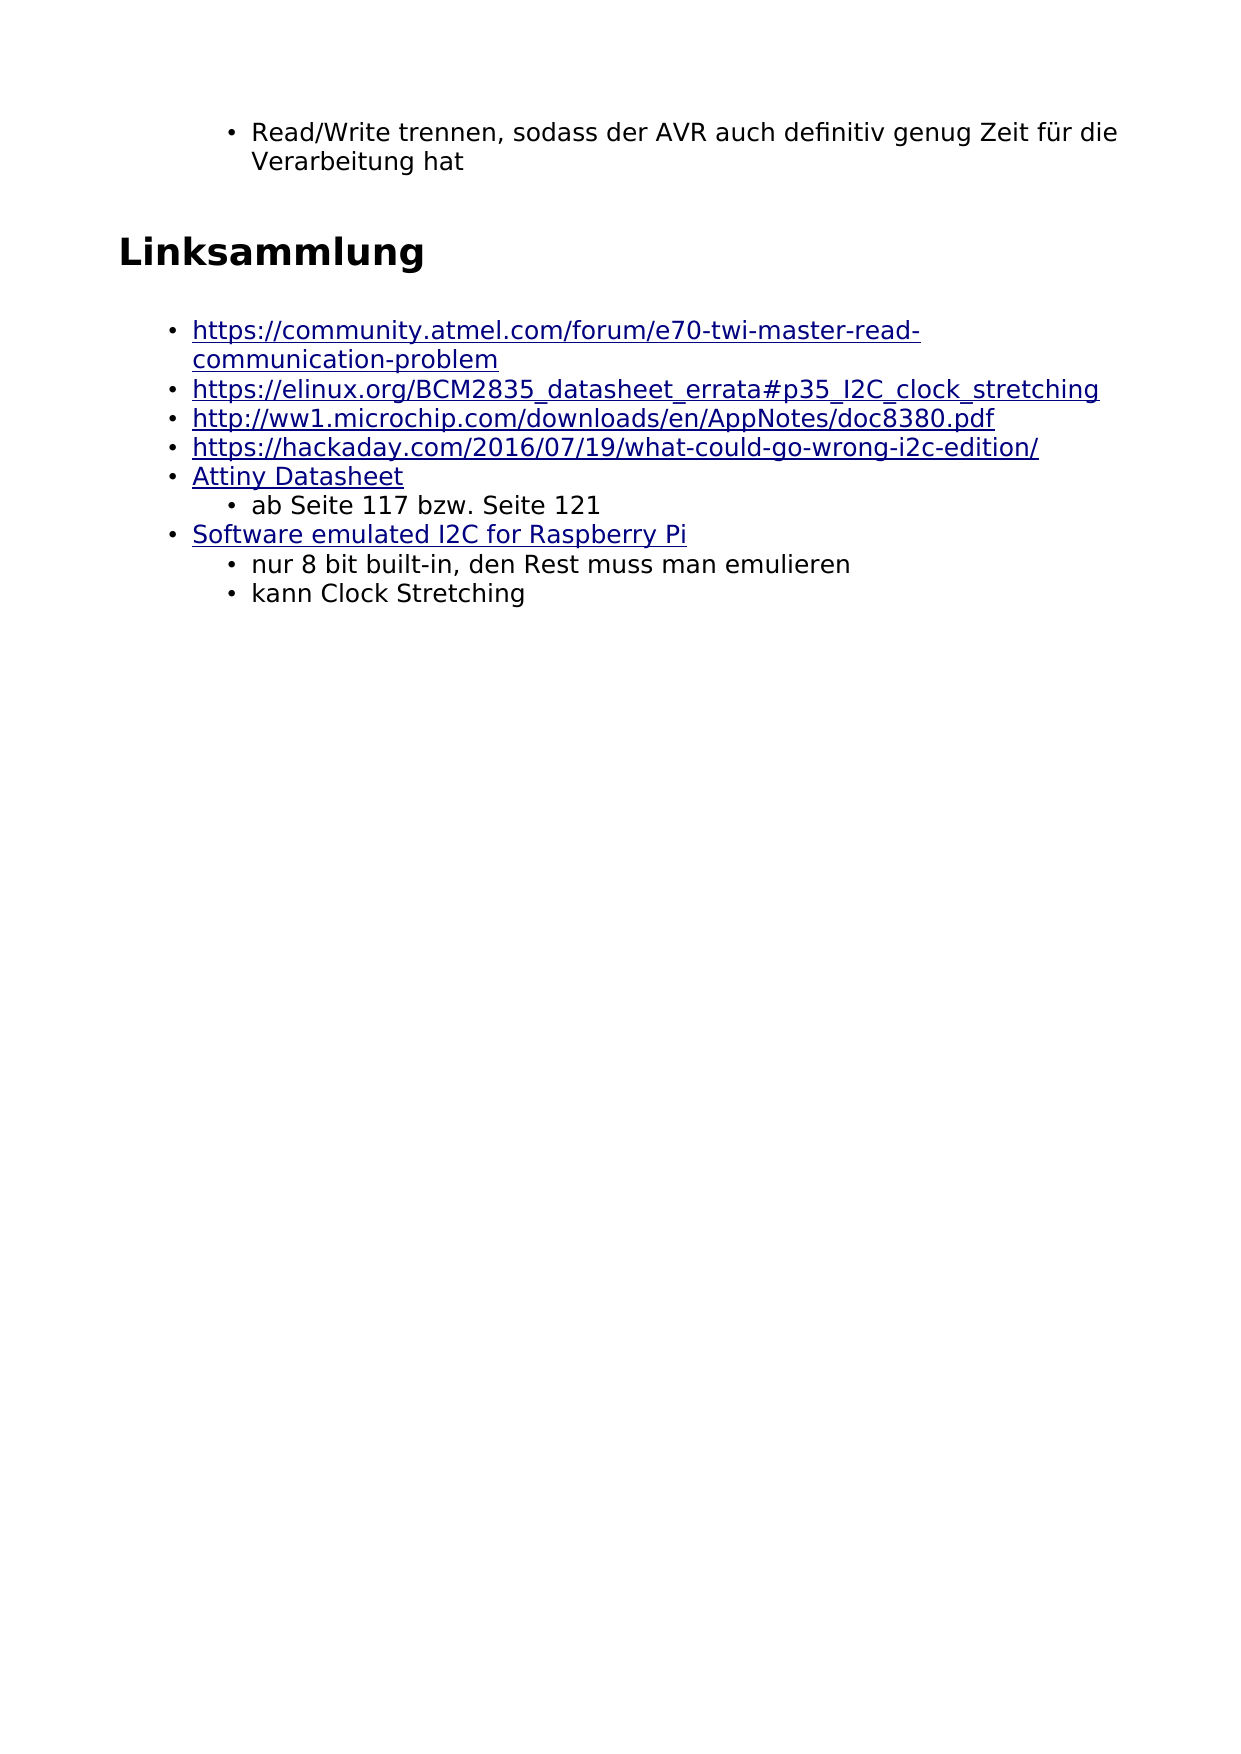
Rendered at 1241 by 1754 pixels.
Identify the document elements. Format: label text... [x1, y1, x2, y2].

list https://community.atmel.com/forum/e70-twi-master-read-communication-problem [177, 317, 1122, 375]
list Attiny Datasheet [177, 462, 1122, 492]
subtitle Linksammlung [118, 231, 1122, 274]
list https://elinux.org/BCM2835_datasheet_errata#p35_I2C_clock_stretching [177, 375, 1122, 404]
list Read/Write trennen, sodass der AVR auch definitiv genug Zeit für die Verarbeitung hat [236, 118, 1122, 176]
list nur 8 bit built-in, den Rest muss man emulieren [236, 550, 1122, 579]
list Software emulated I2C for Raspberry Pi [177, 521, 1122, 550]
list ab Seite 117 bzw. Seite 121 [236, 492, 1122, 521]
list https://hackaday.com/2016/07/19/what-could-go-wrong-i2c-edition/ [177, 433, 1122, 462]
list kann Clock Stretching [236, 579, 1122, 608]
list http://ww1.microchip.com/downloads/en/AppNotes/doc8380.pdf [177, 404, 1122, 433]
